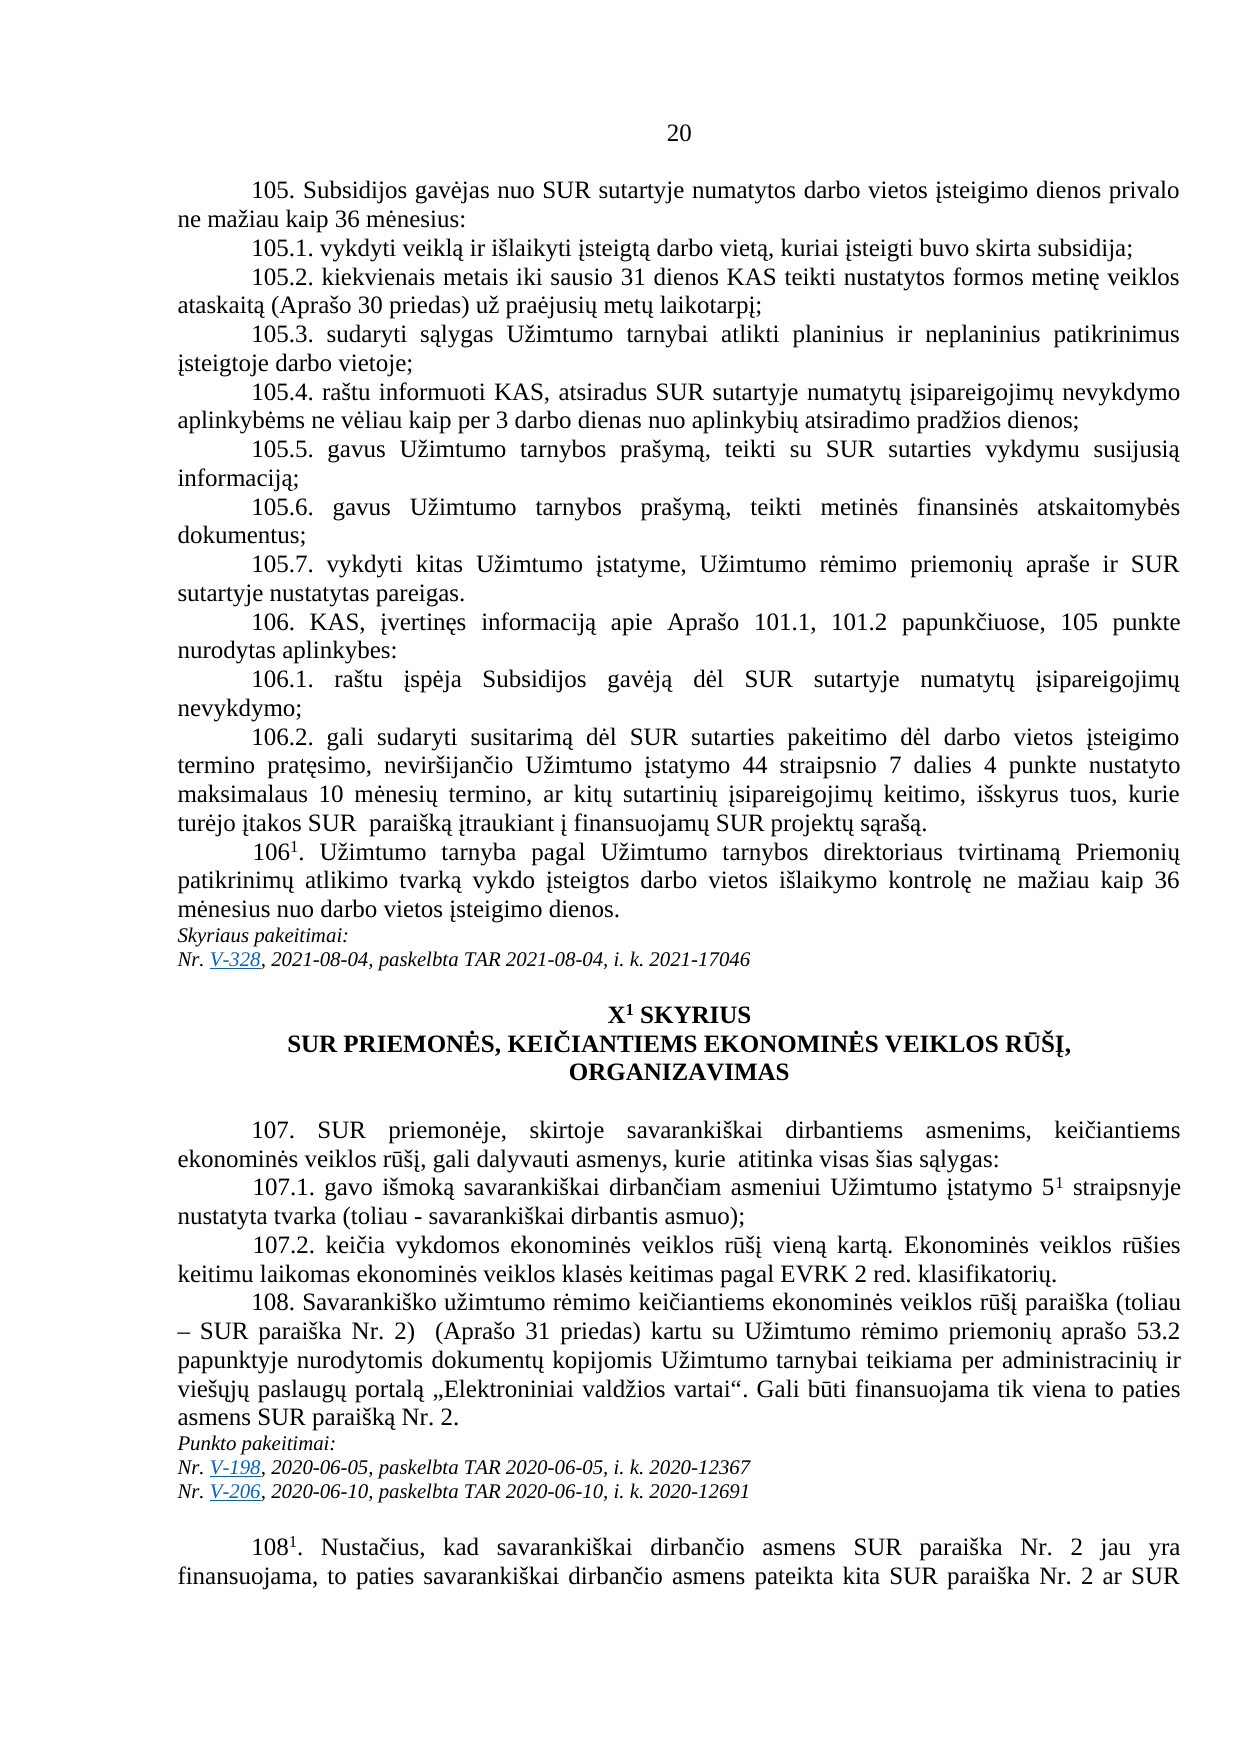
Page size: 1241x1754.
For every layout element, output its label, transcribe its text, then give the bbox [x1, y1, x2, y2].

text 105.5. gavus Užimtumo tarnybos prašymą, teikti su SUR sutarties vykdymu susijusią informaciją; [177, 434, 1181, 492]
text Skyriaus pakeitimai: [177, 923, 1181, 947]
text Punkto pakeitimai: [177, 1431, 1181, 1455]
text 107.1. gavo išmoką savarankiškai dirbančiam asmeniui Užimtumo įstatymo 51 straipsnyje nustatyta tvarka (toliau - savarankiškai dirbantis asmuo); [177, 1172, 1181, 1230]
text 106.2. gali sudaryti susitarimą dėl SUR sutarties pakeitimo dėl darbo vietos įsteigimo termino pratęsimo, neviršijančio Užimtumo įstatymo 44 straipsnio 7 dalies 4 punkte nustatyto maksimalaus 10 mėnesių termino, ar kitų sutartinių įsipareigojimų keitimo, išskyrus tuos, kurie turėjo įtakos SUR paraišką įtraukiant į finansuojamų SUR projektų sąrašą. [177, 722, 1181, 837]
text 107. SUR priemonėje, skirtoje savarankiškai dirbantiems asmenims, keičiantiems ekonominės veiklos rūšį, gali dalyvauti asmenys, kurie atitinka visas šias sąlygas: [177, 1115, 1181, 1172]
text 105.1. vykdyti veiklą ir išlaikyti įsteigtą darbo vietą, kuriai įsteigti buvo skirta subsidija; [177, 233, 1181, 262]
text Nr. V-328, 2021-08-04, paskelbta TAR 2021-08-04, i. k. 2021-17046 [177, 947, 1181, 971]
text 105.6. gavus Užimtumo tarnybos prašymą, teikti metinės finansinės atskaitomybės dokumentus; [177, 492, 1181, 549]
text 106.1. raštu įspėja Subsidijos gavėją dėl SUR sutartyje numatytų įsipareigojimų nevykdymo; [177, 664, 1181, 722]
text Nr. V-206, 2020-06-10, paskelbta TAR 2020-06-10, i. k. 2020-12691 [177, 1479, 1181, 1503]
text 105.7. vykdyti kitas Užimtumo įstatyme, Užimtumo rėmimo priemonių apraše ir SUR sutartyje nustatytas pareigas. [177, 549, 1181, 607]
text 105.2. kiekvienais metais iki sausio 31 dienos KAS teikti nustatytos formos metinę veiklos ataskaitą (Aprašo 30 priedas) už praėjusių metų laikotarpį; [177, 262, 1181, 319]
text X1 SKYRIUS [177, 1000, 1181, 1029]
text 107.2. keičia vykdomos ekonominės veiklos rūšį vieną kartą. Ekonominės veiklos rūšies keitimu laikomas ekonominės veiklos klasės keitimas pagal EVRK 2 red. klasifikatorių. [177, 1230, 1181, 1287]
text 105. Subsidijos gavėjas nuo SUR sutartyje numatytos darbo vietos įsteigimo dienos privalo ne mažiau kaip 36 mėnesius: [177, 176, 1181, 233]
text 108. Savarankiško užimtumo rėmimo keičiantiems ekonominės veiklos rūšį paraiška (toliau – SUR paraiška Nr. 2) (Aprašo 31 priedas) kartu su Užimtumo rėmimo priemonių aprašo 53.2 papunktyje nurodytomis dokumentų kopijomis Užimtumo tarnybai teikiama per administracinių ir viešųjų paslaugų portalą „Elektroniniai valdžios vartai“. Gali būti finansuojama tik viena to paties asmens SUR paraišką Nr. 2. [177, 1287, 1181, 1431]
text SUR PRIEMONĖS, KEIČIANTIEMS EKONOMINĖS VEIKLOS RŪŠĮ, organizavimas [177, 1029, 1181, 1086]
text Nr. V-198, 2020-06-05, paskelbta TAR 2020-06-05, i. k. 2020-12367 [177, 1455, 1181, 1479]
text 105.3. sudaryti sąlygas Užimtumo tarnybai atlikti planinius ir neplaninius patikrinimus įsteigtoje darbo vietoje; [177, 319, 1181, 377]
text 1061. Užimtumo tarnyba pagal Užimtumo tarnybos direktoriaus tvirtinamą Priemonių patikrinimų atlikimo tvarką vykdo įsteigtos darbo vietos išlaikymo kontrolę ne mažiau kaip 36 mėnesius nuo darbo vietos įsteigimo dienos. [177, 837, 1181, 923]
text 105.4. raštu informuoti KAS, atsiradus SUR sutartyje numatytų įsipareigojimų nevykdymo aplinkybėms ne vėliau kaip per 3 darbo dienas nuo aplinkybių atsiradimo pradžios dienos; [177, 377, 1181, 434]
text 1081. Nustačius, kad savarankiškai dirbančio asmens SUR paraiška Nr. 2 jau yra finansuojama, to paties savarankiškai dirbančio asmens pateikta kita SUR paraiška Nr. 2 ar SUR [177, 1532, 1181, 1590]
text 106. KAS, įvertinęs informaciją apie Aprašo 101.1, 101.2 papunkčiuose, 105 punkte nurodytas aplinkybes: [177, 607, 1181, 664]
